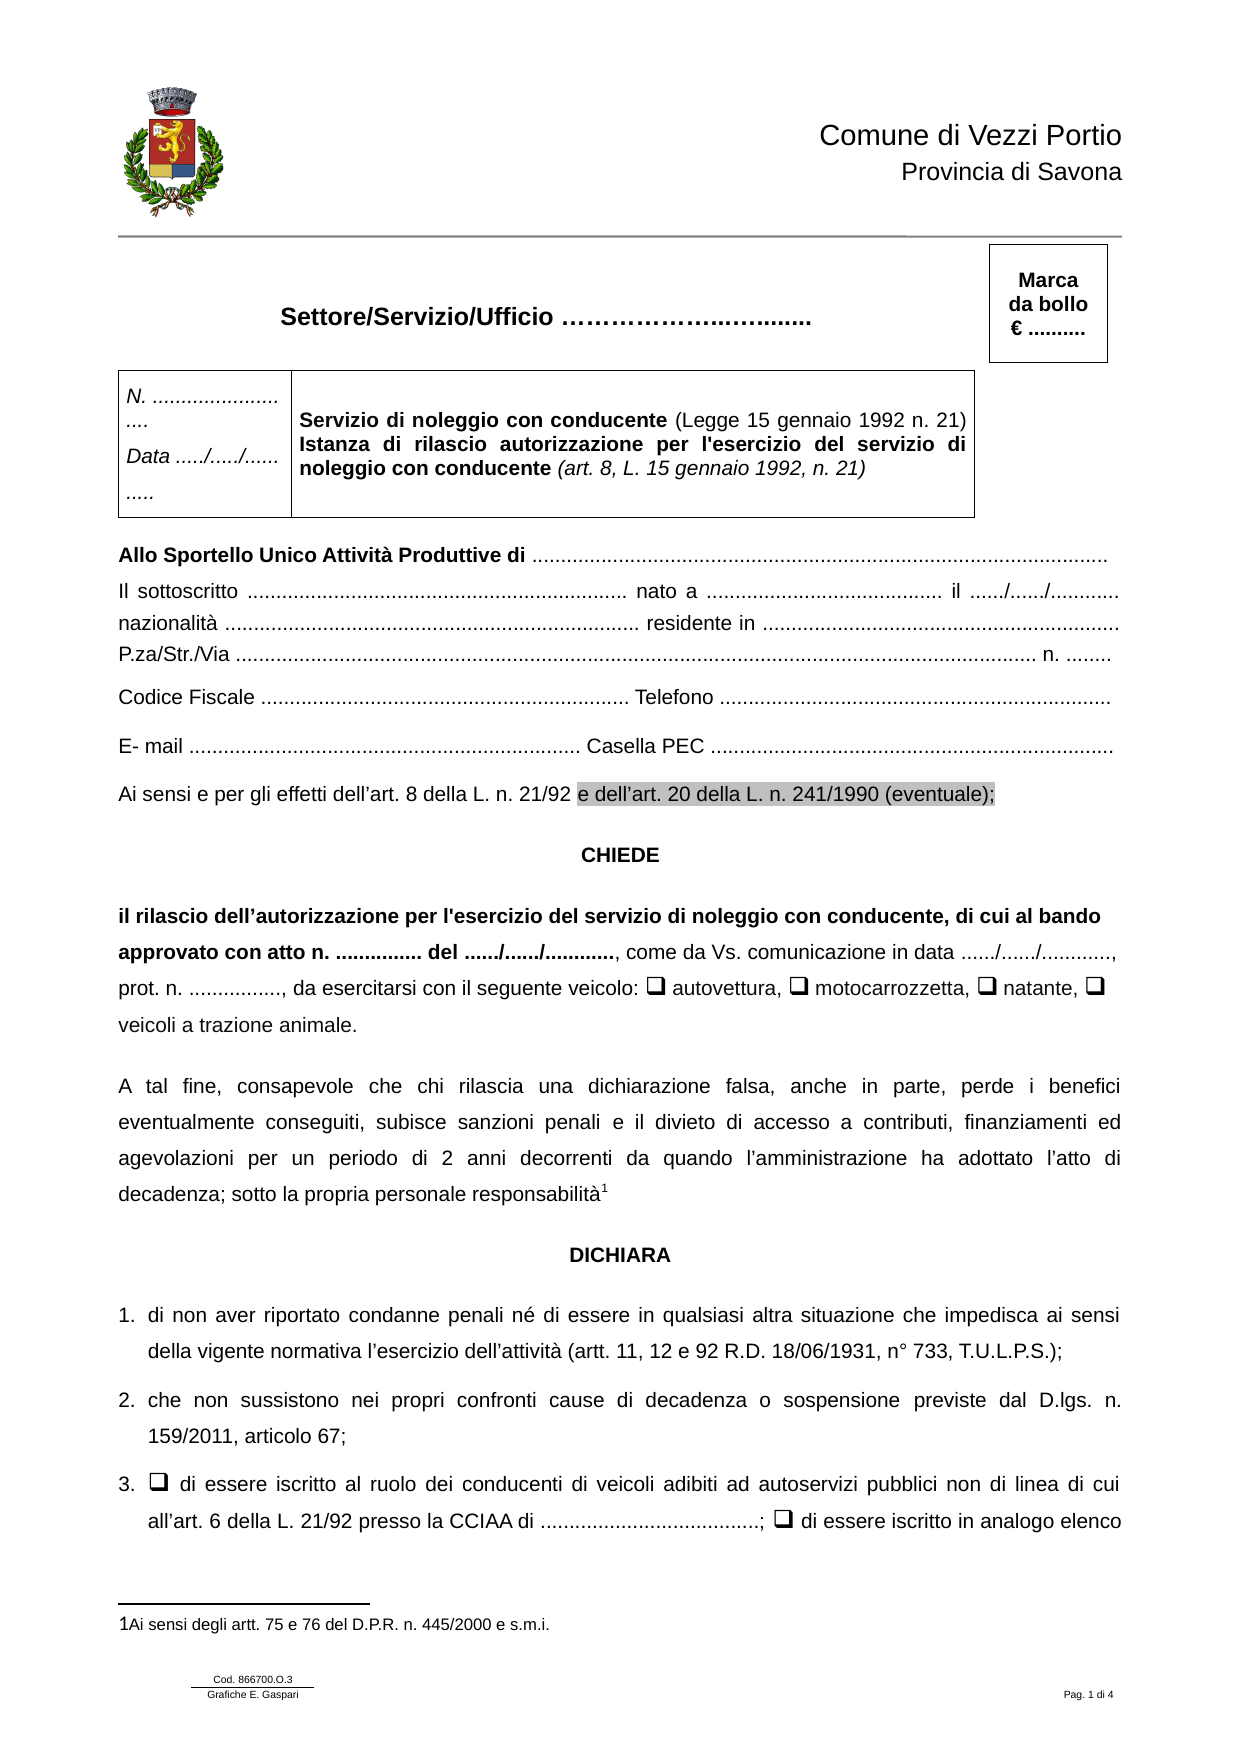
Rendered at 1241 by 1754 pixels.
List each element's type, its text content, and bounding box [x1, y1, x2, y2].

text Ai sensi degli artt. 75 e 76 del D.P.R. n. 445/2000 e s.m.i. [118, 1610, 1122, 1636]
text E- mail .................................................................... Casella PEC ...................................................................... [118, 733, 1122, 757]
subtitle  di essere iscritto al ruolo dei conducenti di veicoli adibiti ad autoservizi pubblici non di linea di cui all’art. 6 della L. 21/92 presso la CCIAA di ......................................;  di essere iscritto in analogo elenco [118, 1472, 1122, 1534]
picture [122, 87, 224, 219]
subtitle DICHIARA [118, 1242, 1122, 1266]
subtitle il rilascio dell’autorizzazione per l'esercizio del servizio di noleggio con conducente, di cui al bando approvato con atto n. ............... del ....../....../............, come da Vs. comunicazione in data ....../....../............, prot. n. ................, da esercitarsi con il seguente veicolo:  autovettura,  motocarrozzetta,  natante,  veicoli a trazione animale. [118, 904, 1122, 1037]
text Comune di Vezzi Portio [224, 118, 1122, 152]
text Allo Sportello Unico Attività Produttive di .................................................................................................... [118, 543, 1122, 567]
text Settore/Servizio/Ufficio ………………...…........ [118, 302, 989, 331]
list di non aver riportato condanne penali né di essere in qualsiasi altra situazione che impedisca ai sensi della vigente normativa l’esercizio dell’attività (artt. 11, 12 e 92 R.D. 18/06/1931, n° 733, T.U.L.P.S.); [118, 1303, 1122, 1363]
table_header Servizio di noleggio con conducente (Legge 15 gennaio 1992 n. 21) Istanza di rilascio autorizzazione per l'esercizio del servizio di noleggio con conducente (art. 8, L. 15 gennaio 1992, n. 21) [292, 371, 974, 517]
table_header N. .......................... Data ...../...../........... [119, 371, 291, 517]
text Il sottoscritto .................................................................. nato a ......................................... il ....../....../............ nazionalità ........................................................................ residente in .............................................................. P.za/Str./Via ........................................................................................................................................... n. ........ [118, 579, 1122, 665]
text A tal fine, consapevole che chi rilascia una dichiarazione falsa, anche in parte, perde i benefici eventualmente conseguiti, subisce sanzioni penali e il divieto di accesso a contributi, finanziamenti ed agevolazioni per un periodo di 2 anni decorrenti da quando l’amministrazione ha adottato l’atto di decadenza; sotto la propria personale responsabilità [118, 1074, 1122, 1205]
text Provincia di Savona [224, 157, 1122, 185]
text Ai sensi e per gli effetti dell’art. 8 della L. n. 21/92 e dell’art. 20 della L. n. 241/1990 (eventuale); [118, 782, 1122, 806]
subtitle CHIEDE [118, 843, 1122, 867]
list che non sussistono nei propri confronti cause di decadenza o sospensione previste dal D.lgs. n. 159/2011, articolo 67; [118, 1388, 1122, 1448]
table_header Marca da bollo € .......... [990, 245, 1107, 362]
text Codice Fiscale ................................................................ Telefono .................................................................... [118, 685, 1122, 709]
